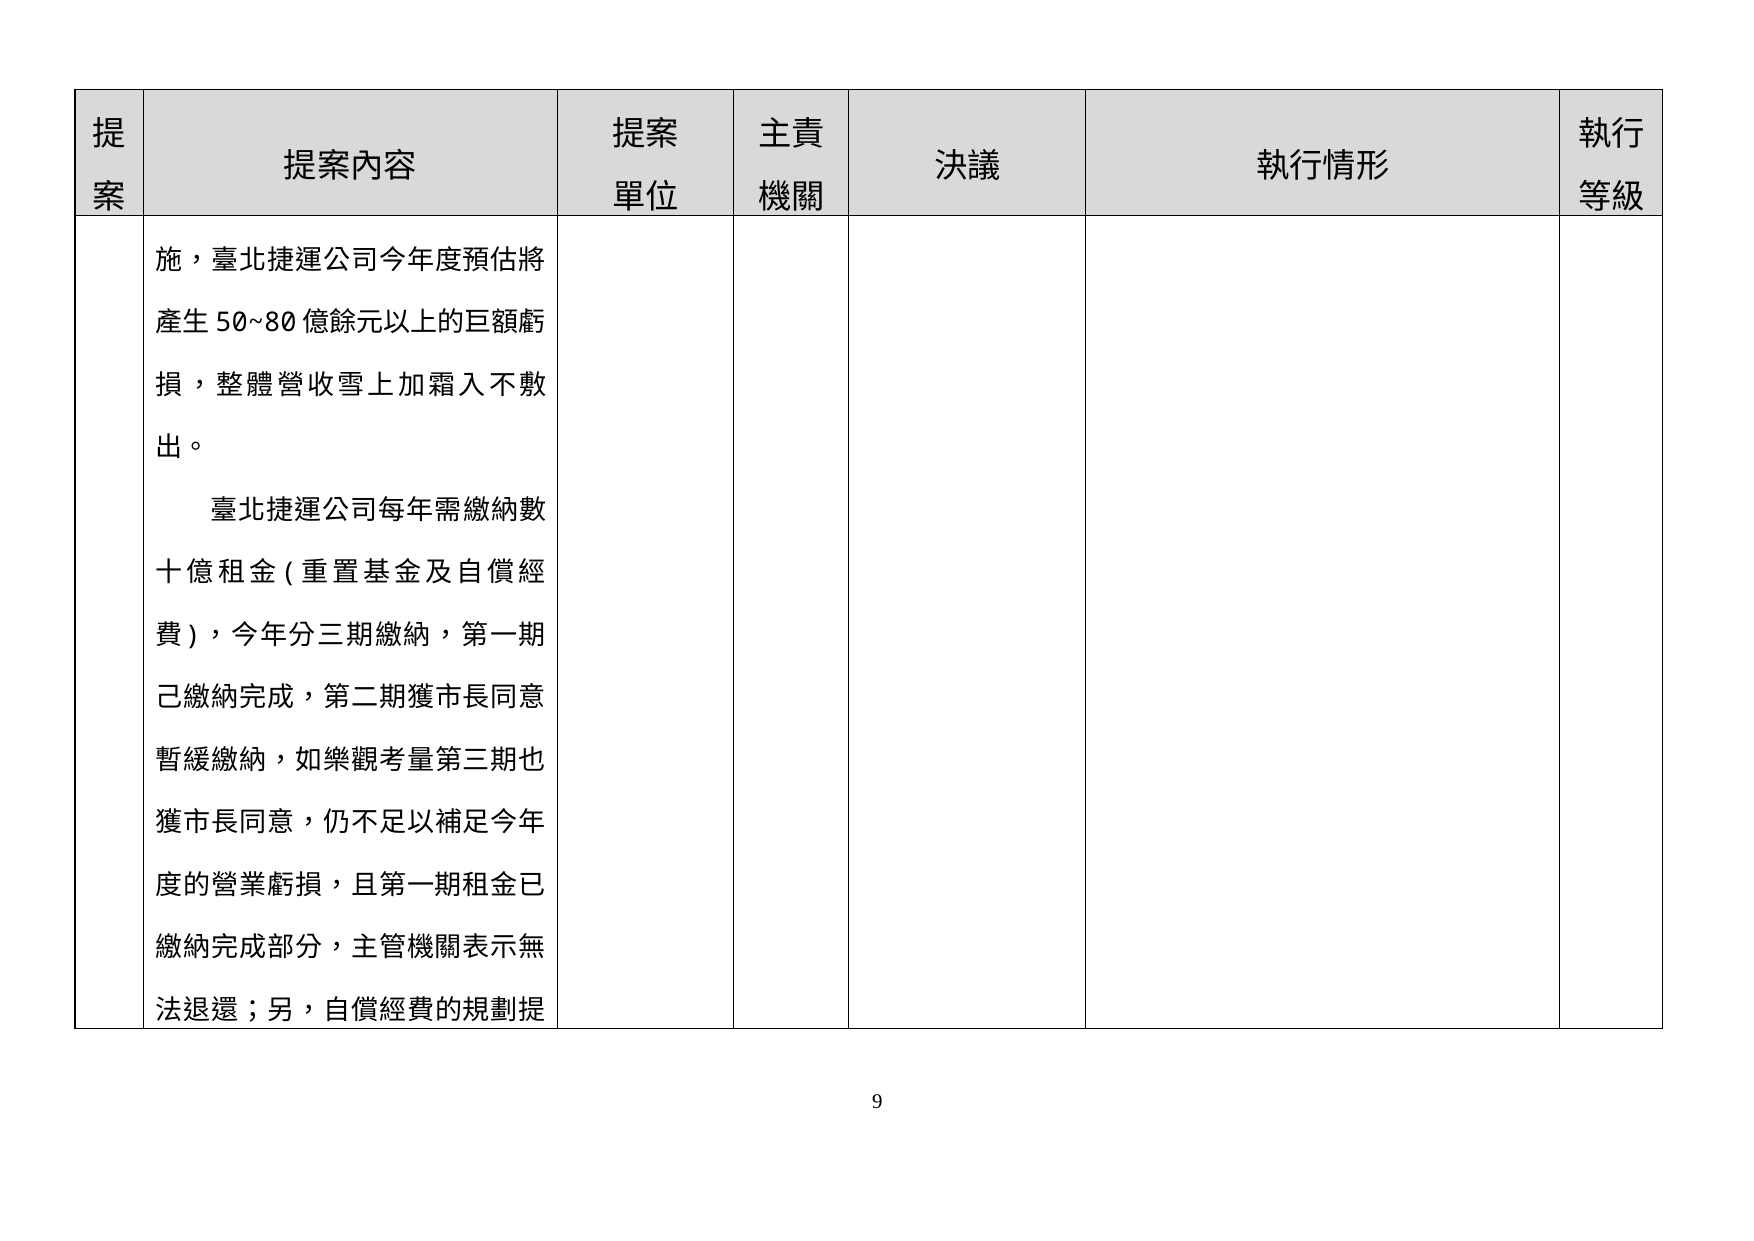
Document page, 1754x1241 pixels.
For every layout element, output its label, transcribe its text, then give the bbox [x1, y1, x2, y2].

table_header 提案 單位 [558, 90, 733, 215]
table_header 執行情形 [1086, 90, 1559, 215]
table_cell [1560, 216, 1662, 1028]
table_cell [734, 216, 848, 1028]
table_header 提案 [76, 90, 143, 215]
table_header 主責 機關 [734, 90, 848, 215]
table_cell [849, 216, 1085, 1028]
table_cell [1086, 216, 1559, 1028]
table_header 決議 [849, 90, 1085, 215]
table_header 提案內容 [144, 90, 557, 215]
table_header 執行等級 [1560, 90, 1662, 215]
table_cell [76, 216, 143, 1028]
table_cell [558, 216, 733, 1028]
table_cell 施，臺北捷運公司今年度預估將產生50~80億餘元以上的巨額虧損，整體營收雪上加霜入不敷出。 臺北捷運公司每年需繳納數十億租金(重置基金及自償經費)，今年分三期繳納，第一期己繳納完成，第二期獲市長同意暫緩繳納，如樂觀考量第三期也獲市長同意，仍不足以補足今年度的營業虧損，且第一期租金已繳納完成部分，主管機關表示無法退還；另，自償經費的規劃提 [144, 216, 557, 1028]
